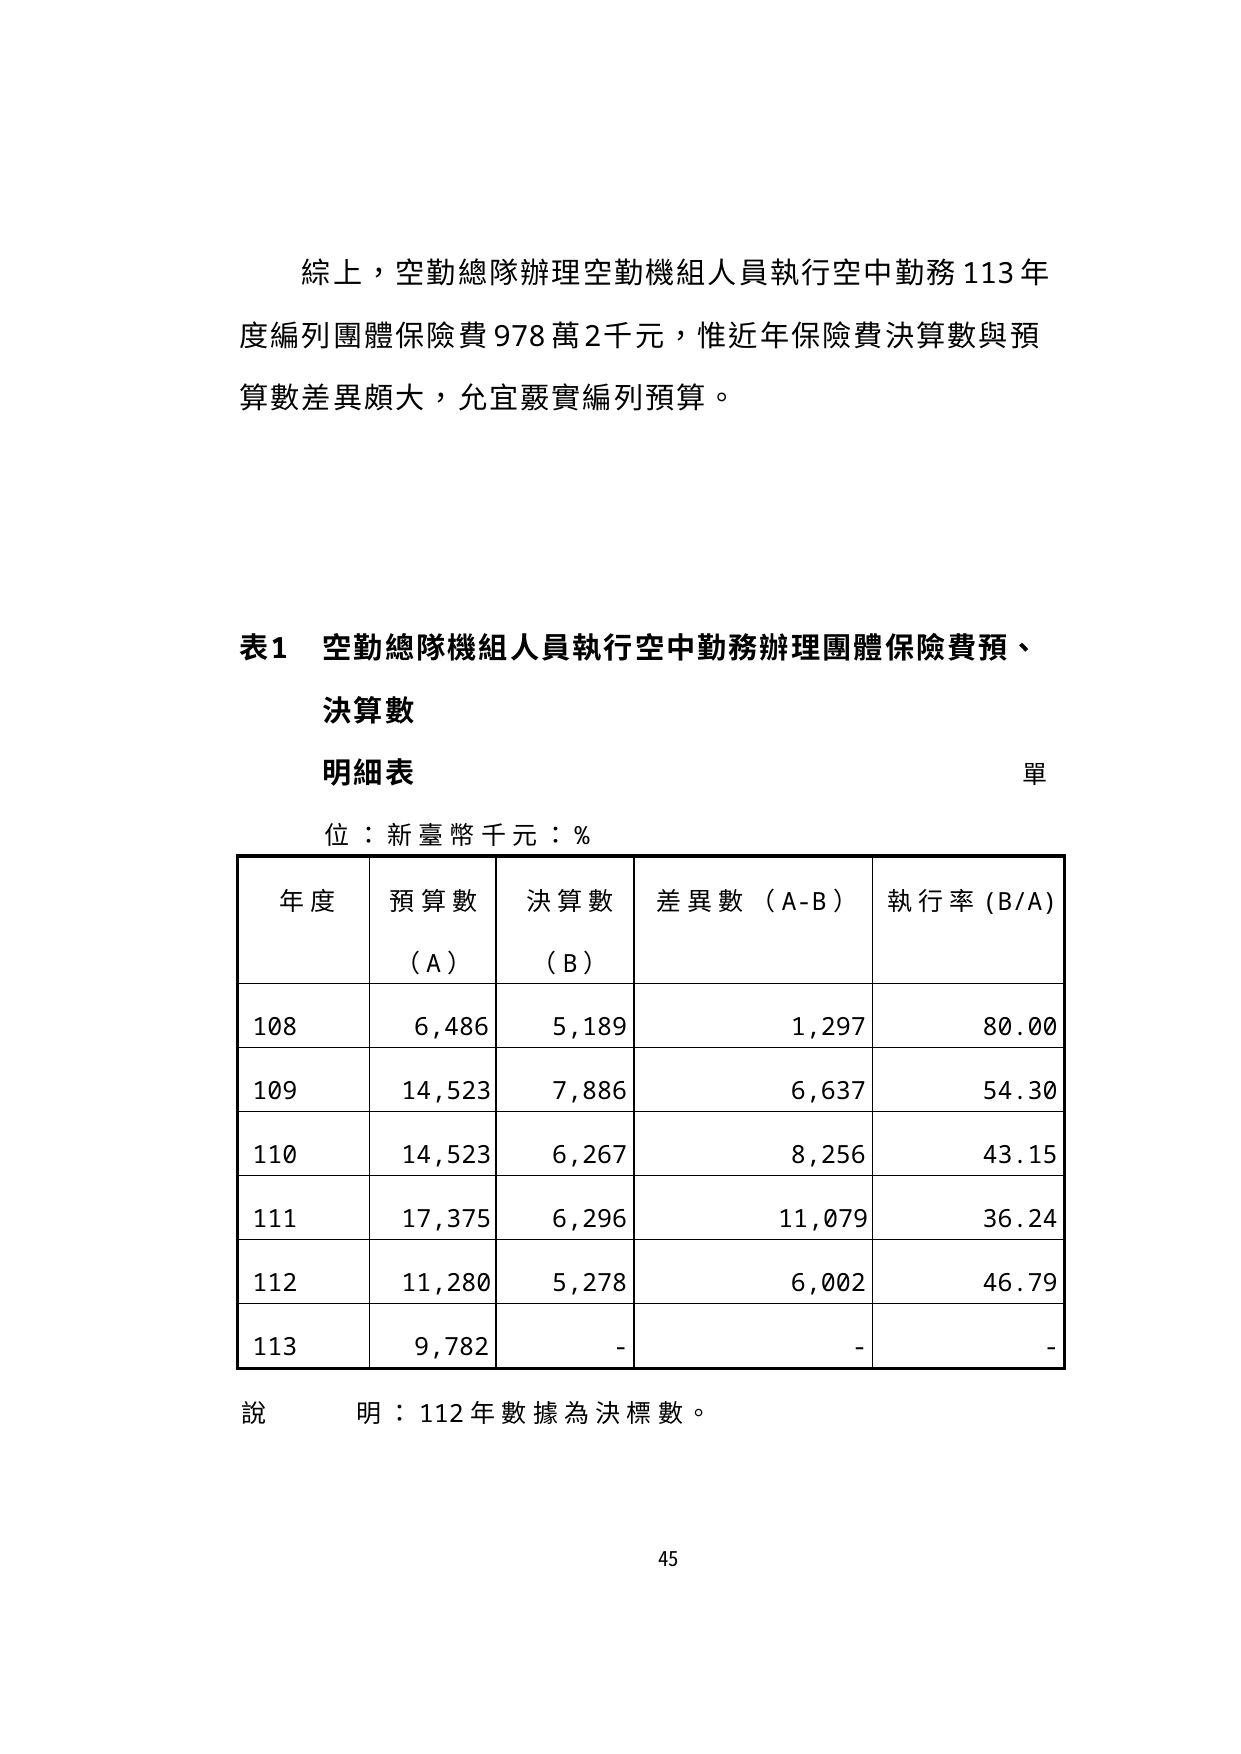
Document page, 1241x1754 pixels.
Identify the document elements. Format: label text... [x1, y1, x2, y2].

table_cell 5,189 [497, 984, 633, 1046]
table_cell 110 [239, 1112, 369, 1174]
table_header 預算數（A） [370, 858, 495, 982]
table_cell 43.15 [873, 1112, 1063, 1174]
table_cell - [873, 1304, 1063, 1367]
table_cell 36.24 [873, 1176, 1063, 1239]
table_cell 7,886 [497, 1048, 633, 1111]
text 明細表 單位：新臺幣千元：% [314, 729, 1061, 854]
table_cell 113 [239, 1304, 369, 1367]
table_cell 14,523 [370, 1112, 495, 1174]
text 表1 空勤總隊機組人員執行空中勤務辦理團體保險費預、決算數 [234, 604, 1061, 729]
table_cell 8,256 [635, 1112, 872, 1174]
table_cell 111 [239, 1176, 369, 1239]
table_cell - [635, 1304, 872, 1367]
table_header 年度 [239, 858, 369, 982]
table_cell 1,297 [635, 984, 872, 1046]
table_cell 6,002 [635, 1240, 872, 1303]
table_cell - [497, 1304, 633, 1367]
table_header 決算數（B） [497, 858, 633, 982]
table_cell 9,782 [370, 1304, 495, 1367]
table_cell 109 [239, 1048, 369, 1111]
table_cell 54.30 [873, 1048, 1063, 1111]
table_cell 80.00 [873, 984, 1063, 1046]
table_cell 11,280 [370, 1240, 495, 1303]
table_header 執行率(B/A) [873, 858, 1063, 982]
table_cell 11,079 [635, 1176, 872, 1239]
table_header 差異數（A-B） [635, 858, 872, 982]
table_cell 6,296 [497, 1176, 633, 1239]
text 綜上，空勤總隊辦理空勤機組人員執行空中勤務113年度編列團體保險費978萬2千元，惟近年保險費決算數與預算數差異頗大，允宜覈實編列預算。 [234, 229, 1061, 417]
text 說 明：112年數據為決標數。 [234, 1370, 1061, 1432]
table_cell 108 [239, 984, 369, 1046]
table_cell 5,278 [497, 1240, 633, 1303]
table_cell 112 [239, 1240, 369, 1303]
table_cell 17,375 [370, 1176, 495, 1239]
table_cell 6,486 [370, 984, 495, 1046]
table_cell 14,523 [370, 1048, 495, 1111]
table_cell 6,267 [497, 1112, 633, 1174]
table_cell 6,637 [635, 1048, 872, 1111]
table_cell 46.79 [873, 1240, 1063, 1303]
